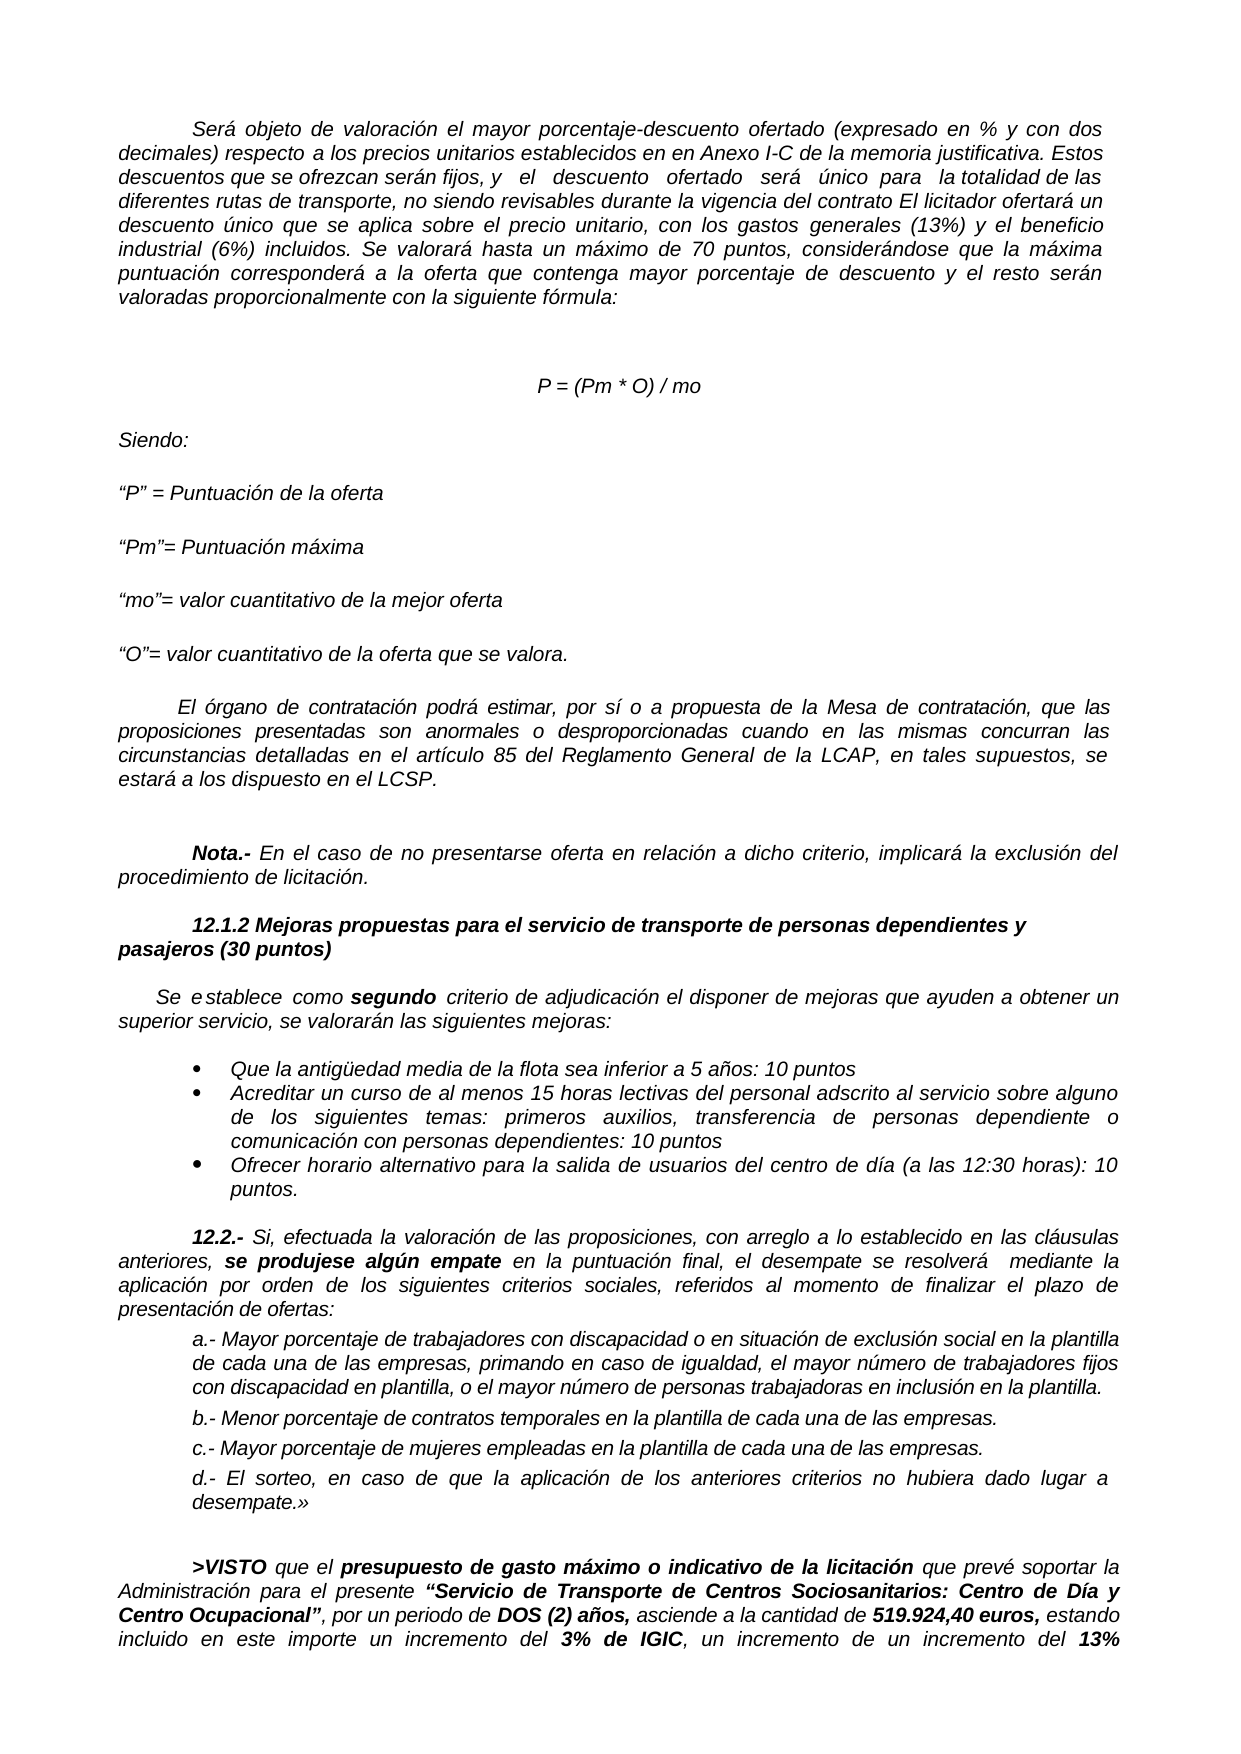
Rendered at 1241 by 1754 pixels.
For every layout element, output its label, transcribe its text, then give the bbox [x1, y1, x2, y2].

text “mo”= valor cuantitativo de la mejor oferta [118, 588, 1122, 612]
text Será objeto de valoración el mayor porcentaje-descuento ofertado (expresado en % y con dos decimales) respecto a los precios unitarios establecidos en en Anexo I-C de la memoria justificativa. Estos descuentos que se ofrezcan serán fijos, y el descuento ofertado será único para la totalidad de las diferentes rutas de transporte, no siendo revisables durante la vigencia del contrato El licitador ofertará un descuento único que se aplica sobre el precio unitario, con los gastos generales (13%) y el beneficio industrial (6%) incluidos. Se valorará hasta un máximo de 70 puntos, considerándose que la máxima puntuación corresponderá a la oferta que contenga mayor porcentaje de descuento y el resto serán valoradas proporcionalmente con la siguiente fórmula: [118, 117, 1106, 309]
text “P” = Puntuación de la oferta [118, 481, 1122, 505]
text “O”= valor cuantitativo de la oferta que se valora. [118, 641, 1122, 665]
list Ofrecer horario alternativo para la salida de usuarios del centro de día (a las 12:30 horas): 10 puntos. [193, 1153, 1122, 1201]
text P = (Pm * O) / mo [118, 374, 1122, 398]
text “Pm”= Puntuación máxima [118, 534, 1122, 558]
text Nota.- En el caso de no presentarse oferta en relación a dicho criterio, implicará la exclusión del procedimiento de licitación. [118, 841, 1122, 889]
list Que la antigüedad media de la flota sea inferior a 5 años: 10 puntos [193, 1057, 1122, 1081]
text Siendo: [118, 428, 1122, 452]
text c.- Mayor porcentaje de mujeres empleadas en la plantilla de cada una de las empresas. [192, 1436, 1122, 1459]
text b.- Menor porcentaje de contratos temporales en la plantilla de cada una de las empresas. [192, 1405, 1122, 1429]
list Acreditar un curso de al menos 15 horas lectivas del personal adscrito al servicio sobre alguno de los siguientes temas: primeros auxilios, transferencia de personas dependiente o comunicación con personas dependientes: 10 puntos [193, 1081, 1122, 1153]
text El órgano de contratación podrá estimar, por sí o a propuesta de la Mesa de contratación, que las proposiciones presentadas son anormales o desproporcionadas cuando en las mismas concurran las circunstancias detalladas en el artículo 85 del Reglamento General de la LCAP, en tales supuestos, se estará a los dispuesto en el LCSP. [118, 695, 1111, 791]
text 12.2.- Si, efectuada la valoración de las proposiciones, con arreglo a lo establecido en las cláusulas anteriores, se produjese algún empate en la puntuación final, el desempate se resolverá mediante la aplicación por orden de los siguientes criterios sociales, referidos al momento de finalizar el plazo de presentación de ofertas: [118, 1225, 1122, 1321]
text Se establece como segundo criterio de adjudicación el disponer de mejoras que ayuden a obtener un superior servicio, se valorarán las siguientes mejoras: [118, 985, 1122, 1033]
text 12.1.2 Mejoras propuestas para el servicio de transporte de personas dependientes y pasajeros (30 puntos) [118, 913, 1122, 961]
text a.- Mayor porcentaje de trabajadores con discapacidad o en situación de exclusión social en la plantilla de cada una de las empresas, primando en caso de igualdad, el mayor número de trabajadores fijos con discapacidad en plantilla, o el mayor número de personas trabajadoras en inclusión en la plantilla. [192, 1327, 1122, 1399]
text >VISTO que el presupuesto de gasto máximo o indicativo de la licitación que prevé soportar la Administración para el presente “Servicio de Transporte de Centros Sociosanitarios: Centro de Día y Centro Ocupacional”, por un periodo de DOS (2) años, asciende a la cantidad de 519.924,40 euros, estando incluido en este importe un incremento del 3% de IGIC, un incremento de un incremento del 13% [118, 1555, 1122, 1651]
text d.- El sorteo, en caso de que la aplicación de los anteriores criterios no hubiera dado lugar a desempate.» [118, 1466, 1122, 1514]
